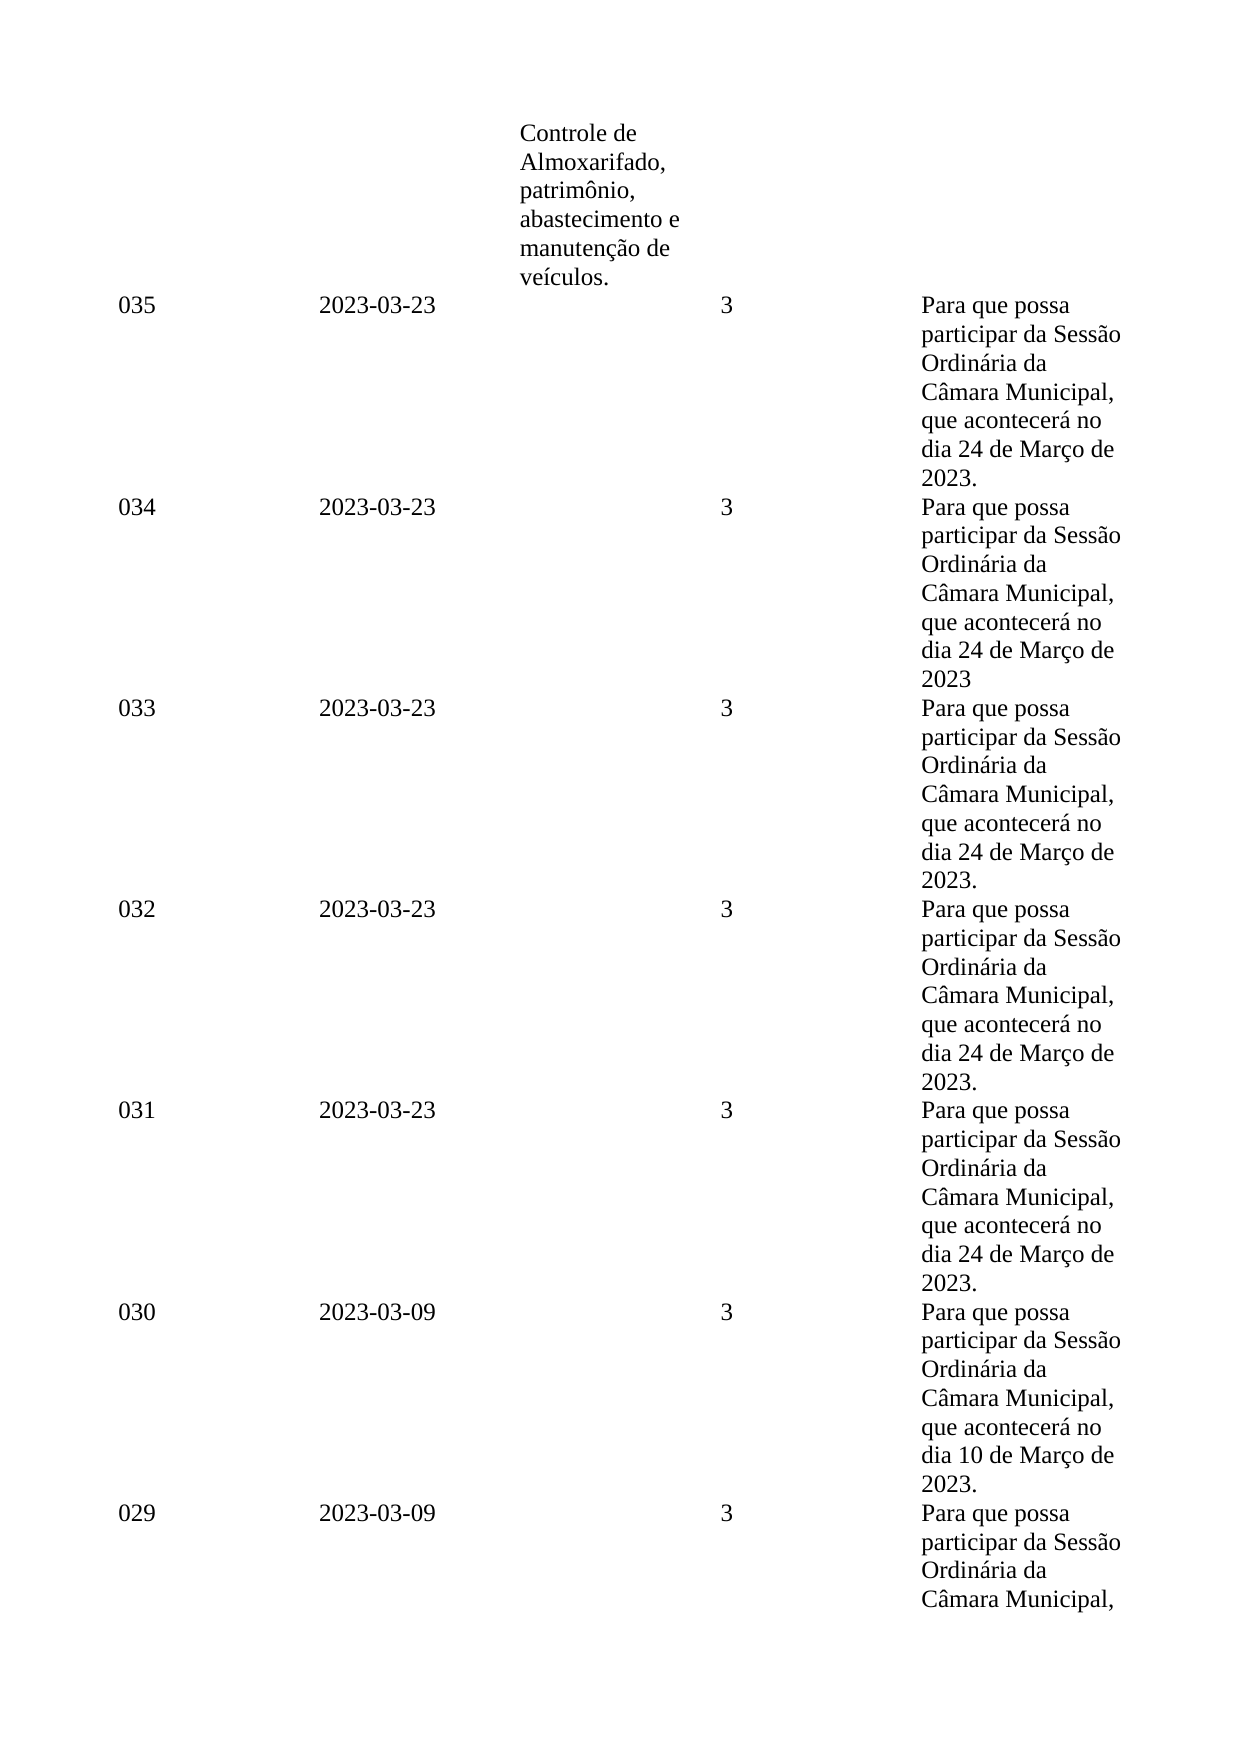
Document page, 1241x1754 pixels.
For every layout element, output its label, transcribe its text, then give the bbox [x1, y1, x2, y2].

table_cell 2023-03-23 [319, 291, 519, 492]
table_cell 029 [118, 1498, 319, 1613]
table_cell [520, 492, 720, 693]
table_cell 031 [118, 1096, 319, 1297]
table_cell [520, 291, 720, 492]
table_cell [319, 118, 519, 291]
table_cell 2023-03-23 [319, 1096, 519, 1297]
table_cell [520, 894, 720, 1096]
table_cell 032 [118, 894, 319, 1096]
table_cell [720, 118, 921, 291]
table_cell [520, 1297, 720, 1498]
table_cell 3 [720, 894, 921, 1096]
table_cell Para que possa participar da Sessão Ordinária da Câmara Municipal, que acontecerá no dia 24 de Março de 2023. [921, 693, 1122, 894]
table_cell 3 [720, 492, 921, 693]
table_cell Para que possa participar da Sessão Ordinária da Câmara Municipal, que acontecerá no dia 24 de Março de 2023. [921, 291, 1122, 492]
table_cell 033 [118, 693, 319, 894]
table_cell 030 [118, 1297, 319, 1498]
table_cell 2023-03-23 [319, 492, 519, 693]
table_cell 2023-03-23 [319, 894, 519, 1096]
table_cell Controle de Almoxarifado, patrimônio, abastecimento e manutenção de veículos. [520, 118, 720, 291]
table_cell 3 [720, 1096, 921, 1297]
table_cell Para que possa participar da Sessão Ordinária da Câmara Municipal, [921, 1498, 1122, 1613]
table_cell [520, 693, 720, 894]
table_cell 2023-03-09 [319, 1297, 519, 1498]
table_cell 3 [720, 1297, 921, 1498]
table_cell [118, 118, 319, 291]
table_cell Para que possa participar da Sessão Ordinária da Câmara Municipal, que acontecerá no dia 10 de Março de 2023. [921, 1297, 1122, 1498]
table_cell Para que possa participar da Sessão Ordinária da Câmara Municipal, que acontecerá no dia 24 de Março de 2023. [921, 1096, 1122, 1297]
table_cell Para que possa participar da Sessão Ordinária da Câmara Municipal, que acontecerá no dia 24 de Março de 2023. [921, 894, 1122, 1096]
table_cell 3 [720, 291, 921, 492]
table_cell Para que possa participar da Sessão Ordinária da Câmara Municipal, que acontecerá no dia 24 de Março de 2023 [921, 492, 1122, 693]
table_cell 035 [118, 291, 319, 492]
table_cell [520, 1498, 720, 1613]
table_cell 034 [118, 492, 319, 693]
table_cell [921, 118, 1122, 291]
table_cell 3 [720, 1498, 921, 1613]
table_cell 2023-03-09 [319, 1498, 519, 1613]
table_cell 2023-03-23 [319, 693, 519, 894]
table_cell 3 [720, 693, 921, 894]
table_cell [520, 1096, 720, 1297]
